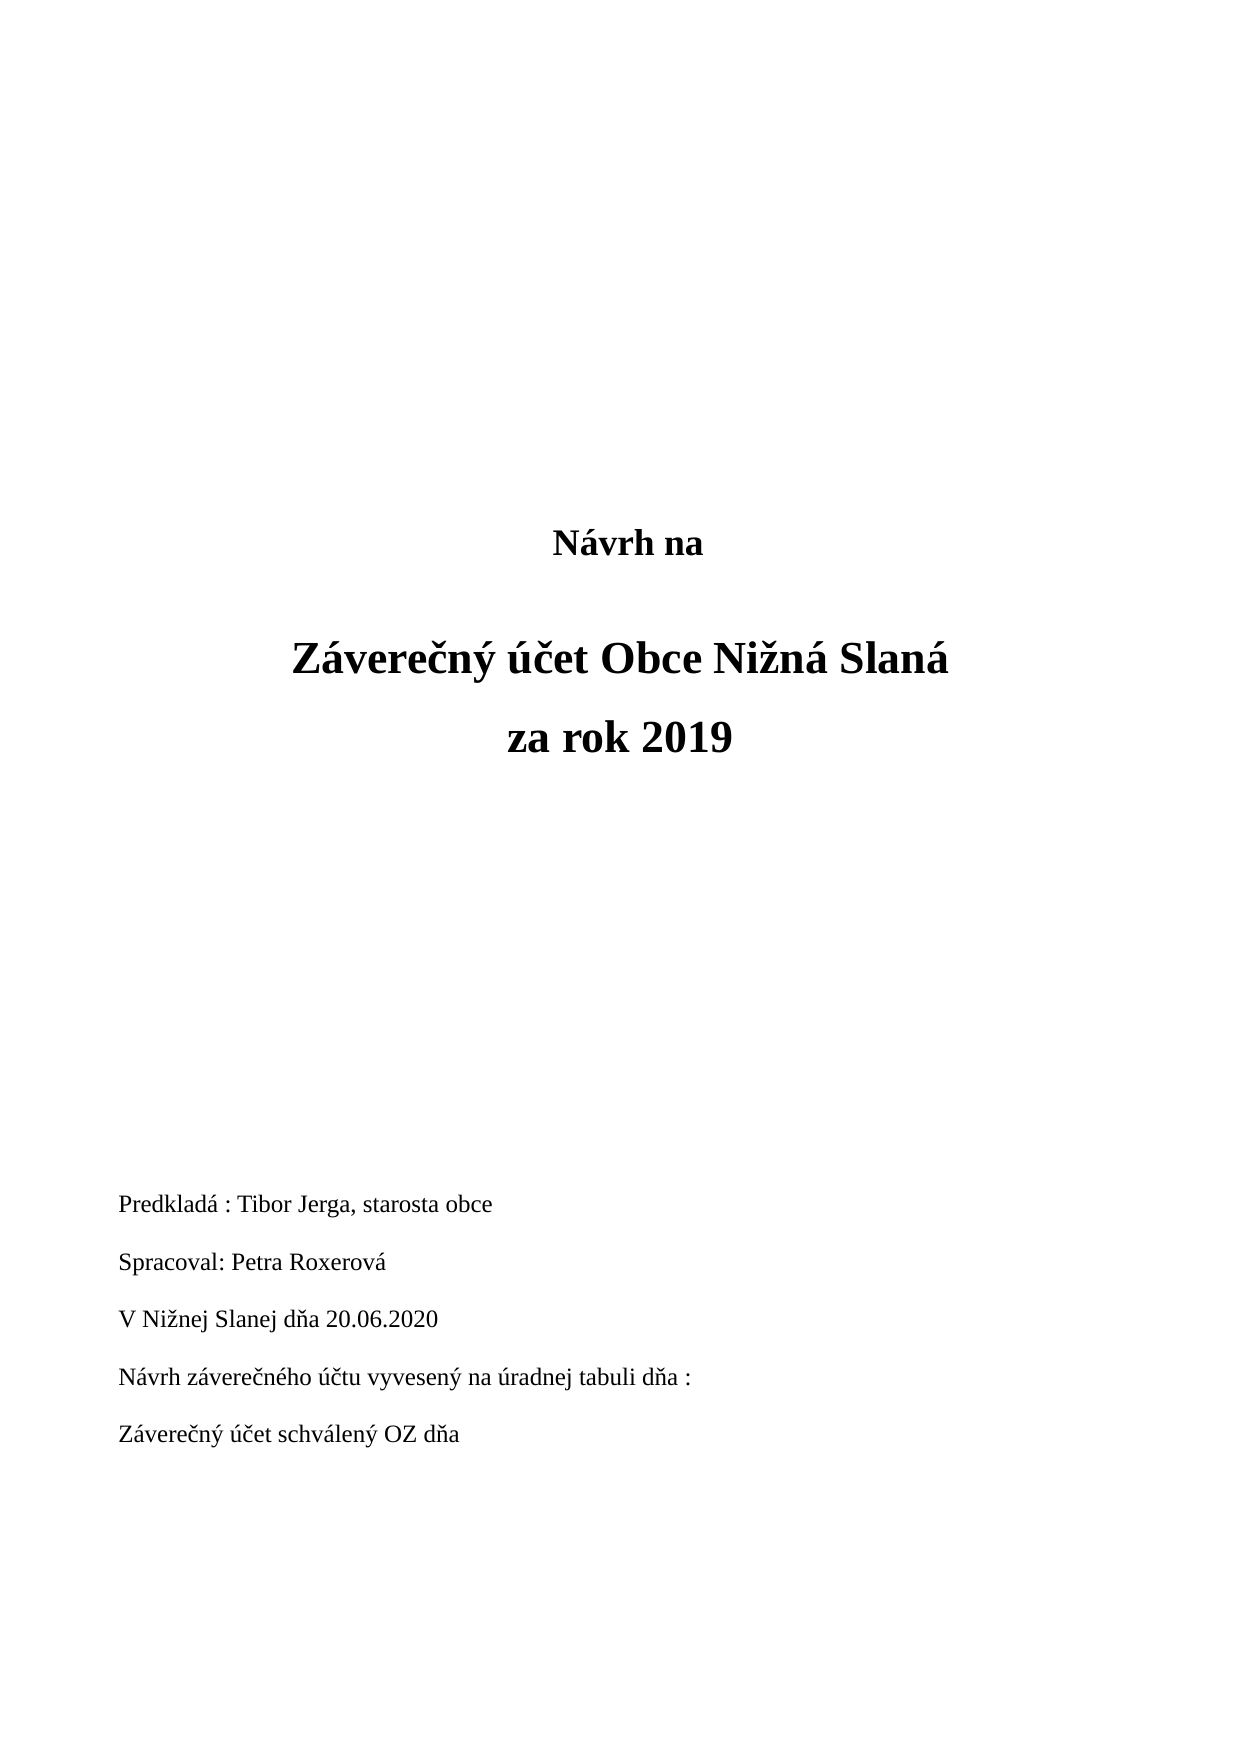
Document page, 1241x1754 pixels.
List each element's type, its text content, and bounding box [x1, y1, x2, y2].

text za rok 2019 [118, 710, 1122, 763]
text Predkladá : Tibor Jerga, starosta obce [118, 1189, 1122, 1218]
text Návrh záverečného účtu vyvesený na úradnej tabuli dňa : [118, 1362, 1122, 1390]
text Záverečný účet Obce Nižná Slaná [118, 631, 1122, 683]
text Záverečný účet schválený OZ dňa [118, 1419, 1122, 1448]
text V Nižnej Slanej dňa 20.06.2020 [118, 1304, 1122, 1333]
text Návrh na [118, 521, 1122, 564]
text Spracoval: Petra Roxerová [118, 1247, 1122, 1275]
